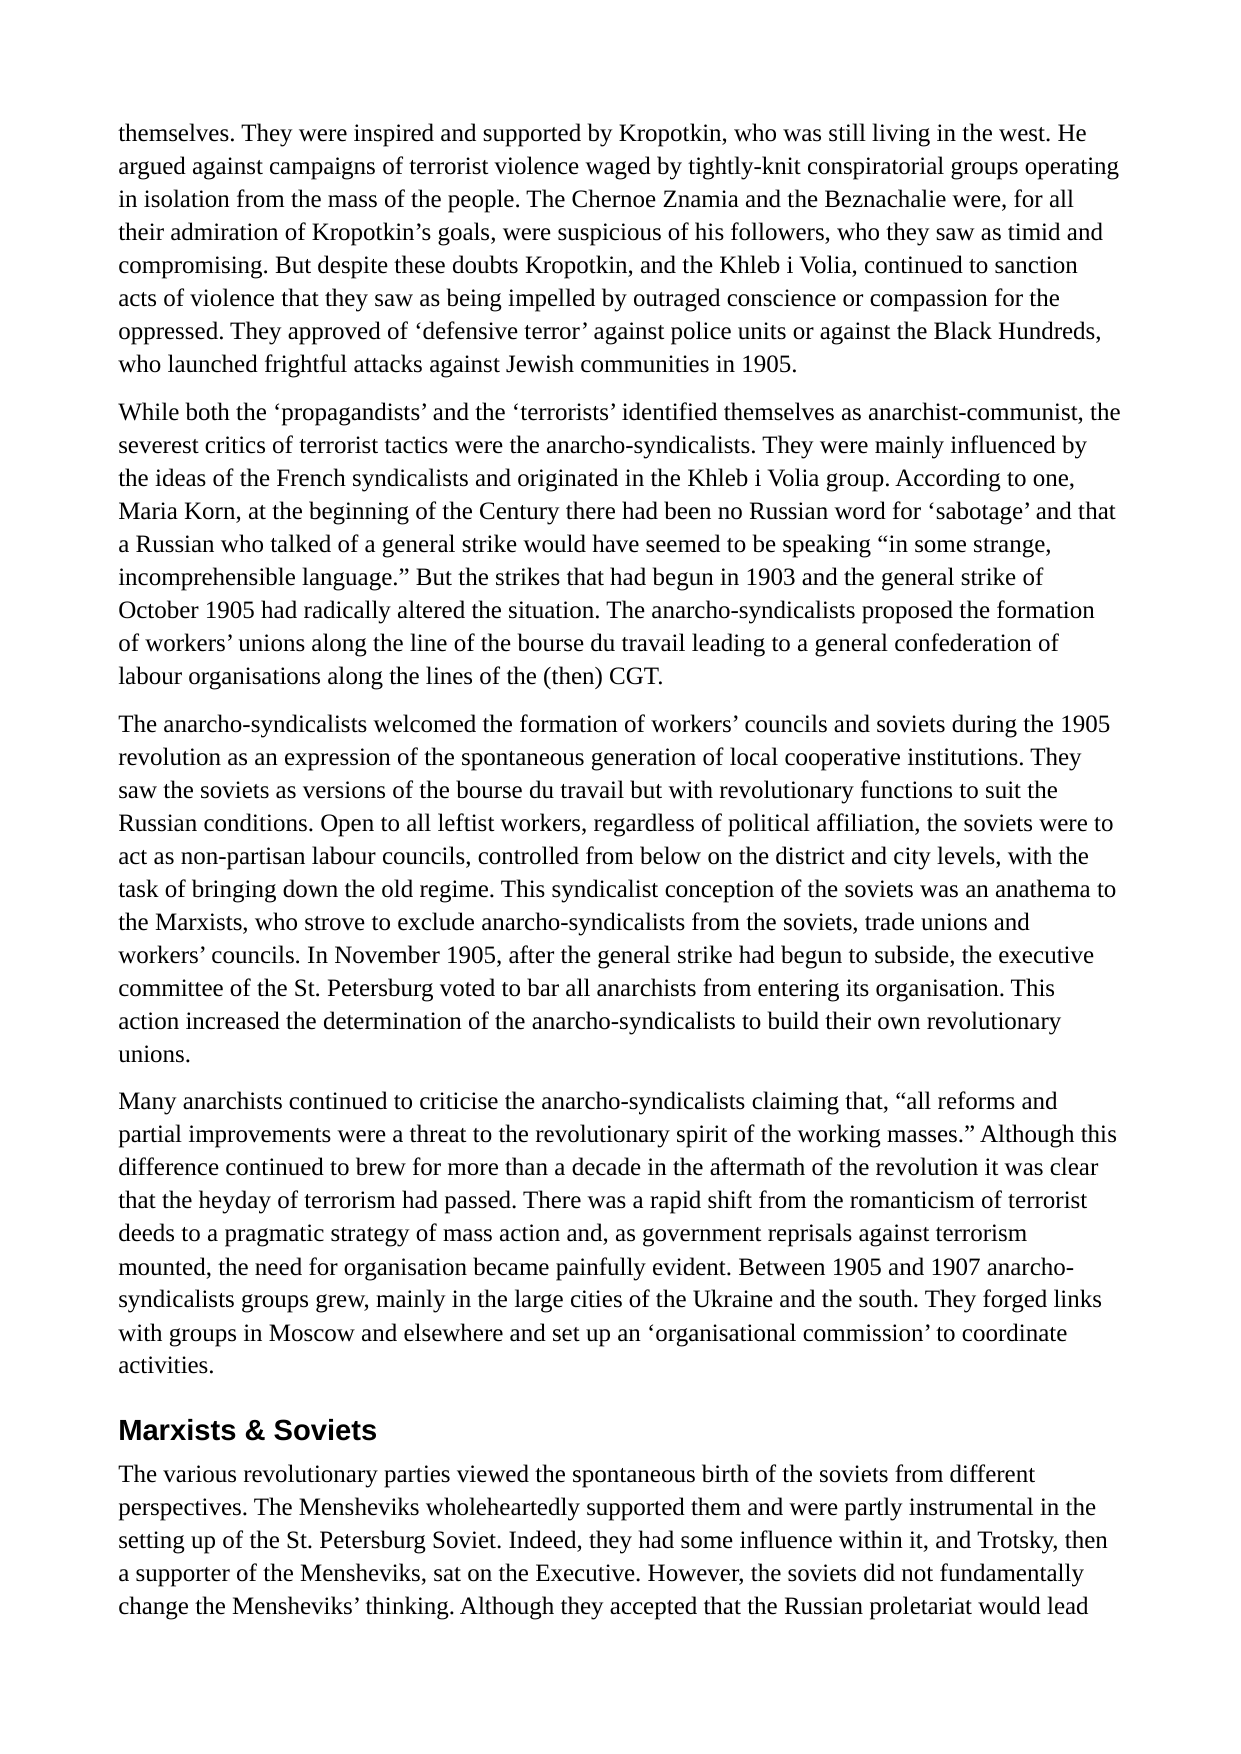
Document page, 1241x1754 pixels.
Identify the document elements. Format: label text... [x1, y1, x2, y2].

text The various revolutionary parties viewed the spontaneous birth of the soviets from different perspectives. The Mensheviks wholeheartedly supported them and were partly instrumental in the setting up of the St. Petersburg Soviet. Indeed, they had some influence within it, and Trotsky, then a supporter of the Mensheviks, sat on the Executive. However, the soviets did not fundamentally change the Mensheviks’ thinking. Although they accepted that the Russian proletariat would lead [118, 1459, 1122, 1620]
text Many anarchists continued to criticise the anarcho-syndicalists claiming that, “all reforms and partial improvements were a threat to the revolutionary spirit of the working masses.” Although this difference continued to brew for more than a decade in the aftermath of the revolution it was clear that the heyday of terrorism had passed. There was a rapid shift from the romanticism of terrorist deeds to a pragmatic strategy of mass action and, as government reprisals against terrorism mounted, the need for organisation became painfully evident. Between 1905 and 1907 anarcho-syndicalists groups grew, mainly in the large cities of the Ukraine and the south. They forged links with groups in Moscow and elsewhere and set up an ‘organisational commission’ to coordinate activities. [118, 1086, 1122, 1379]
subtitle Marxists & Soviets [118, 1413, 1122, 1446]
text While both the ‘propagandists’ and the ‘terrorists’ identified themselves as anarchist-communist, the severest critics of terrorist tactics were the anarcho-syndicalists. They were mainly influenced by the ideas of the French syndicalists and originated in the Khleb i Volia group. According to one, Maria Korn, at the beginning of the Century there had been no Russian word for ‘sabotage’ and that a Russian who talked of a general strike would have seemed to be speaking “in some strange, incomprehensible language.” But the strikes that had begun in 1903 and the general strike of October 1905 had radically altered the situation. The anarcho-syndicalists proposed the formation of workers’ unions along the line of the bourse du travail leading to a general confederation of labour organisations along the lines of the (then) CGT. [118, 397, 1122, 690]
text themselves. They were inspired and supported by Kropotkin, who was still living in the west. He argued against campaigns of terrorist violence waged by tightly-knit conspiratorial groups operating in isolation from the mass of the people. The Chernoe Znamia and the Beznachalie were, for all their admiration of Kropotkin’s goals, were suspicious of his followers, who they saw as timid and compromising. But despite these doubts Kropotkin, and the Khleb i Volia, continued to sanction acts of violence that they saw as being impelled by outraged conscience or compassion for the oppressed. They approved of ‘defensive terror’ against police units or against the Black Hundreds, who launched frightful attacks against Jewish communities in 1905. [118, 118, 1122, 378]
text The anarcho-syndicalists welcomed the formation of workers’ councils and soviets during the 1905 revolution as an expression of the spontaneous generation of local cooperative institutions. They saw the soviets as versions of the bourse du travail but with revolutionary functions to suit the Russian conditions. Open to all leftist workers, regardless of political affiliation, the soviets were to act as non-partisan labour councils, controlled from below on the district and city levels, with the task of bringing down the old regime. This syndicalist conception of the soviets was an anathema to the Marxists, who strove to exclude anarcho-syndicalists from the soviets, trade unions and workers’ councils. In November 1905, after the general strike had begun to subside, the executive committee of the St. Petersburg voted to bar all anarchists from entering its organisation. This action increased the determination of the anarcho-syndicalists to build their own revolutionary unions. [118, 709, 1122, 1068]
